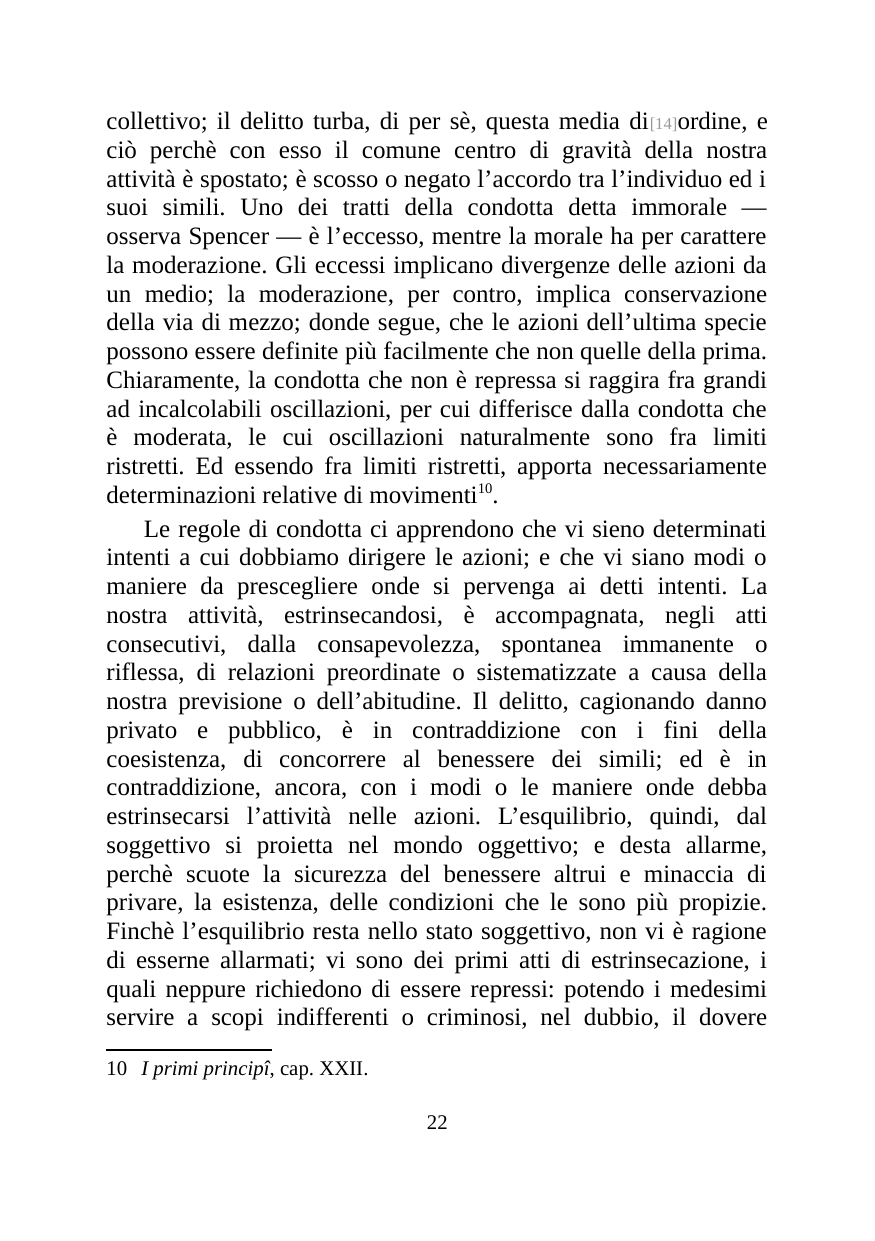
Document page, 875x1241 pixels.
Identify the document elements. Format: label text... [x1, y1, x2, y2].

text I primi principî, cap. XXII. [106, 1056, 768, 1080]
text Le regole di condotta ci apprendono che vi sieno determinati intenti a cui dobbiamo dirigere le azioni; e che vi siano modi o maniere da prescegliere onde si pervenga ai detti intenti. La nostra attività, estrinsecandosi, è accompagnata, negli atti consecutivi, dalla consapevolezza, spontanea immanente o riflessa, di relazioni preordinate o sistematizzate a causa della nostra previsione o dell’abitudine. Il delitto, cagionando danno privato e pubblico, è in contraddizione con i fini della coesistenza, di concorrere al benessere dei simili; ed è in contraddizione, ancora, con i modi o le maniere onde debba estrinsecarsi l’attività nelle azioni. L’esquilibrio, quindi, dal soggettivo si proietta nel mondo oggettivo; e desta allarme, perchè scuote la sicurezza del benessere altrui e minaccia di privare, la esistenza, delle condizioni che le sono più propizie. Finchè l’esquilibrio resta nello stato soggettivo, non vi è ragione di esserne allarmati; vi sono dei primi atti di estrinsecazione, i quali neppure richiedono di essere repressi: potendo i medesimi servire a scopi indifferenti o criminosi, nel dubbio, il dovere [106, 514, 768, 1031]
text collettivo; il delitto turba, di per sè, questa media di[14]ordine, e ciò perchè con esso il comune centro di gravità della nostra attività è spostato; è scosso o negato l’accordo tra l’individuo ed i suoi simili. Uno dei tratti della condotta detta immorale ― osserva Spencer ― è l’eccesso, mentre la morale ha per carattere la moderazione. Gli eccessi implicano divergenze delle azioni da un medio; la moderazione, per contro, implica conservazione della via di mezzo; donde segue, che le azioni dell’ultima specie possono essere definite più facilmente che non quelle della prima. Chiaramente, la condotta che non è repressa si raggira fra grandi ad incalcolabili oscillazioni, per cui differisce dalla condotta che è moderata, le cui oscillazioni naturalmente sono fra limiti ristretti. Ed essendo fra limiti ristretti, apporta necessariamente determinazioni relative di movimenti. [106, 106, 768, 509]
